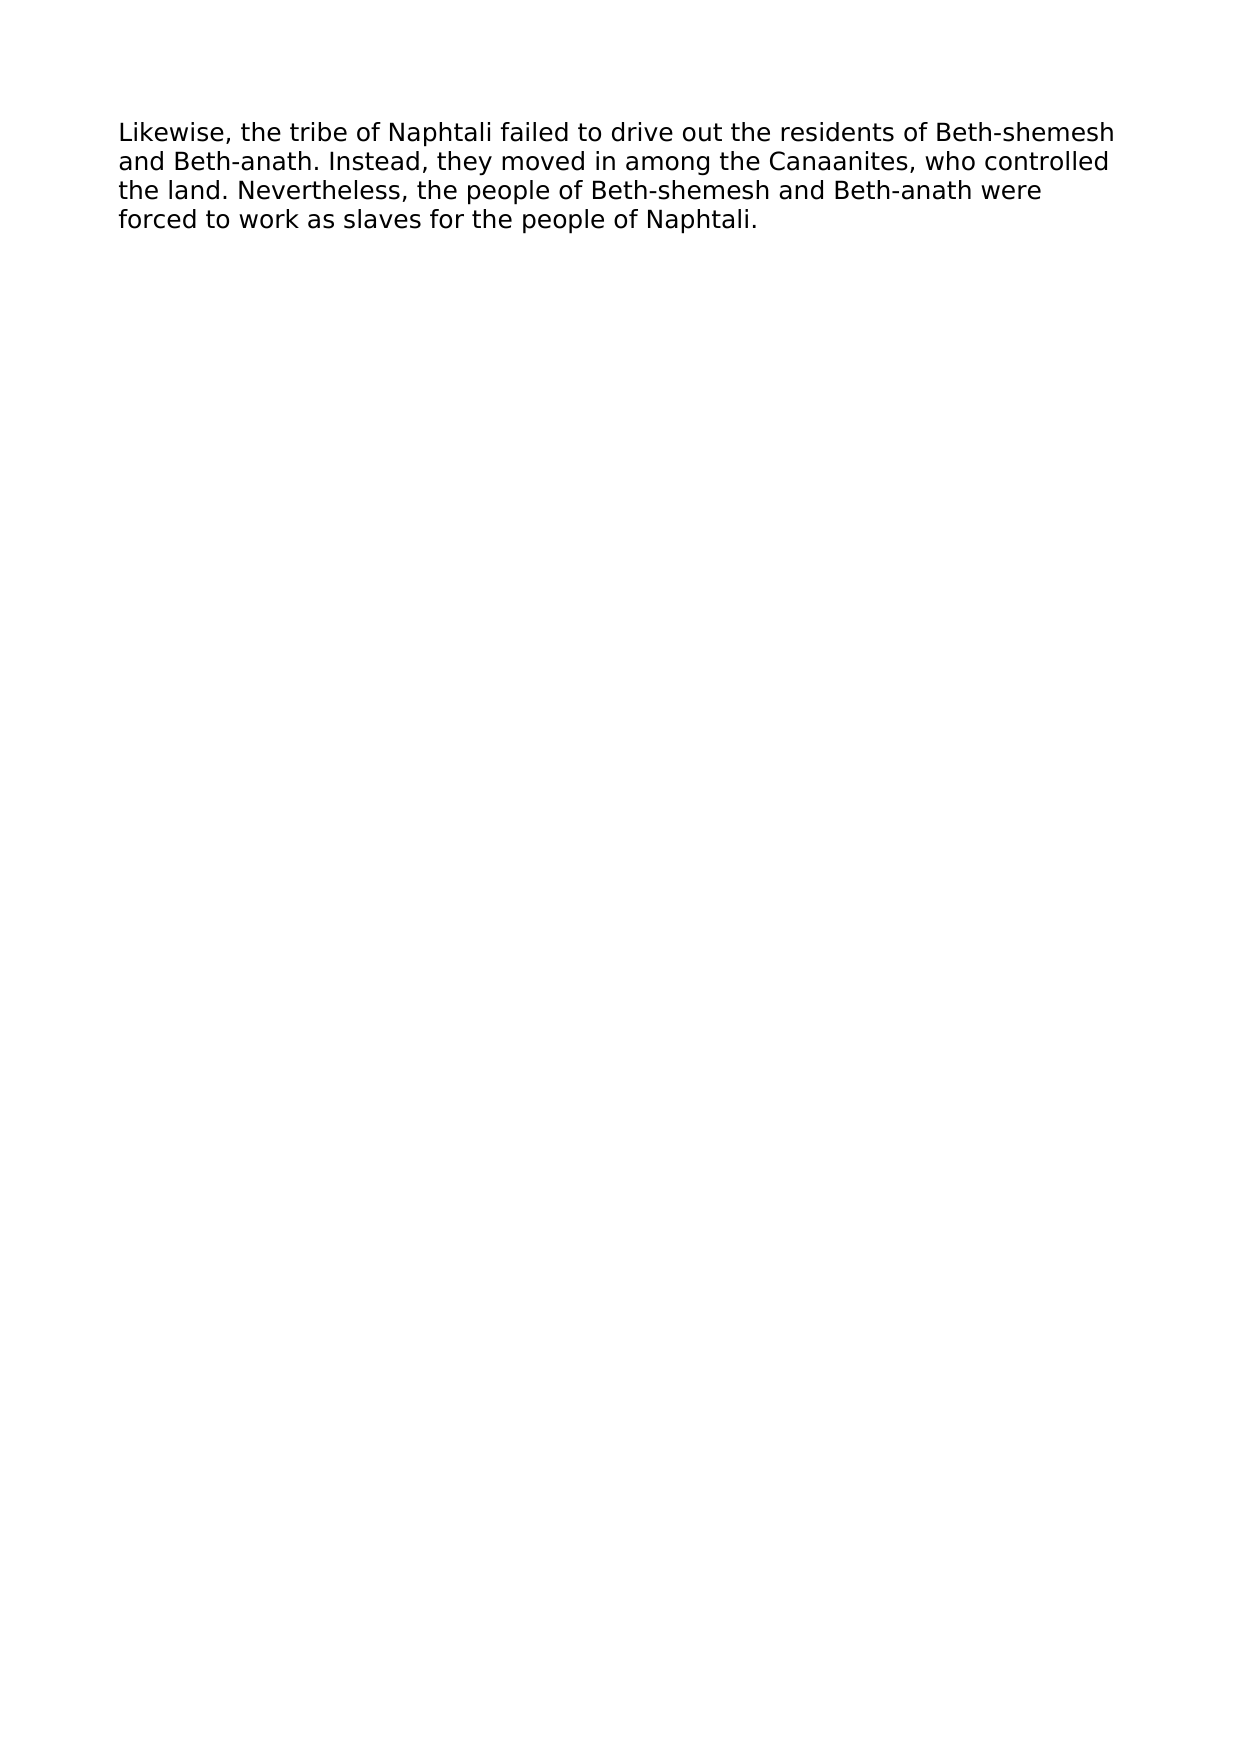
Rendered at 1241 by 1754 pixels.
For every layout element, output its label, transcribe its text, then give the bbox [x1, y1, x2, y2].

text Likewise, the tribe of Naphtali failed to drive out the residents of Beth-shemesh and Beth-anath. Instead, they moved in among the Canaanites, who controlled the land. Nevertheless, the people of Beth-shemesh and Beth-anath were forced to work as slaves for the people of Naphtali. [118, 118, 1122, 235]
